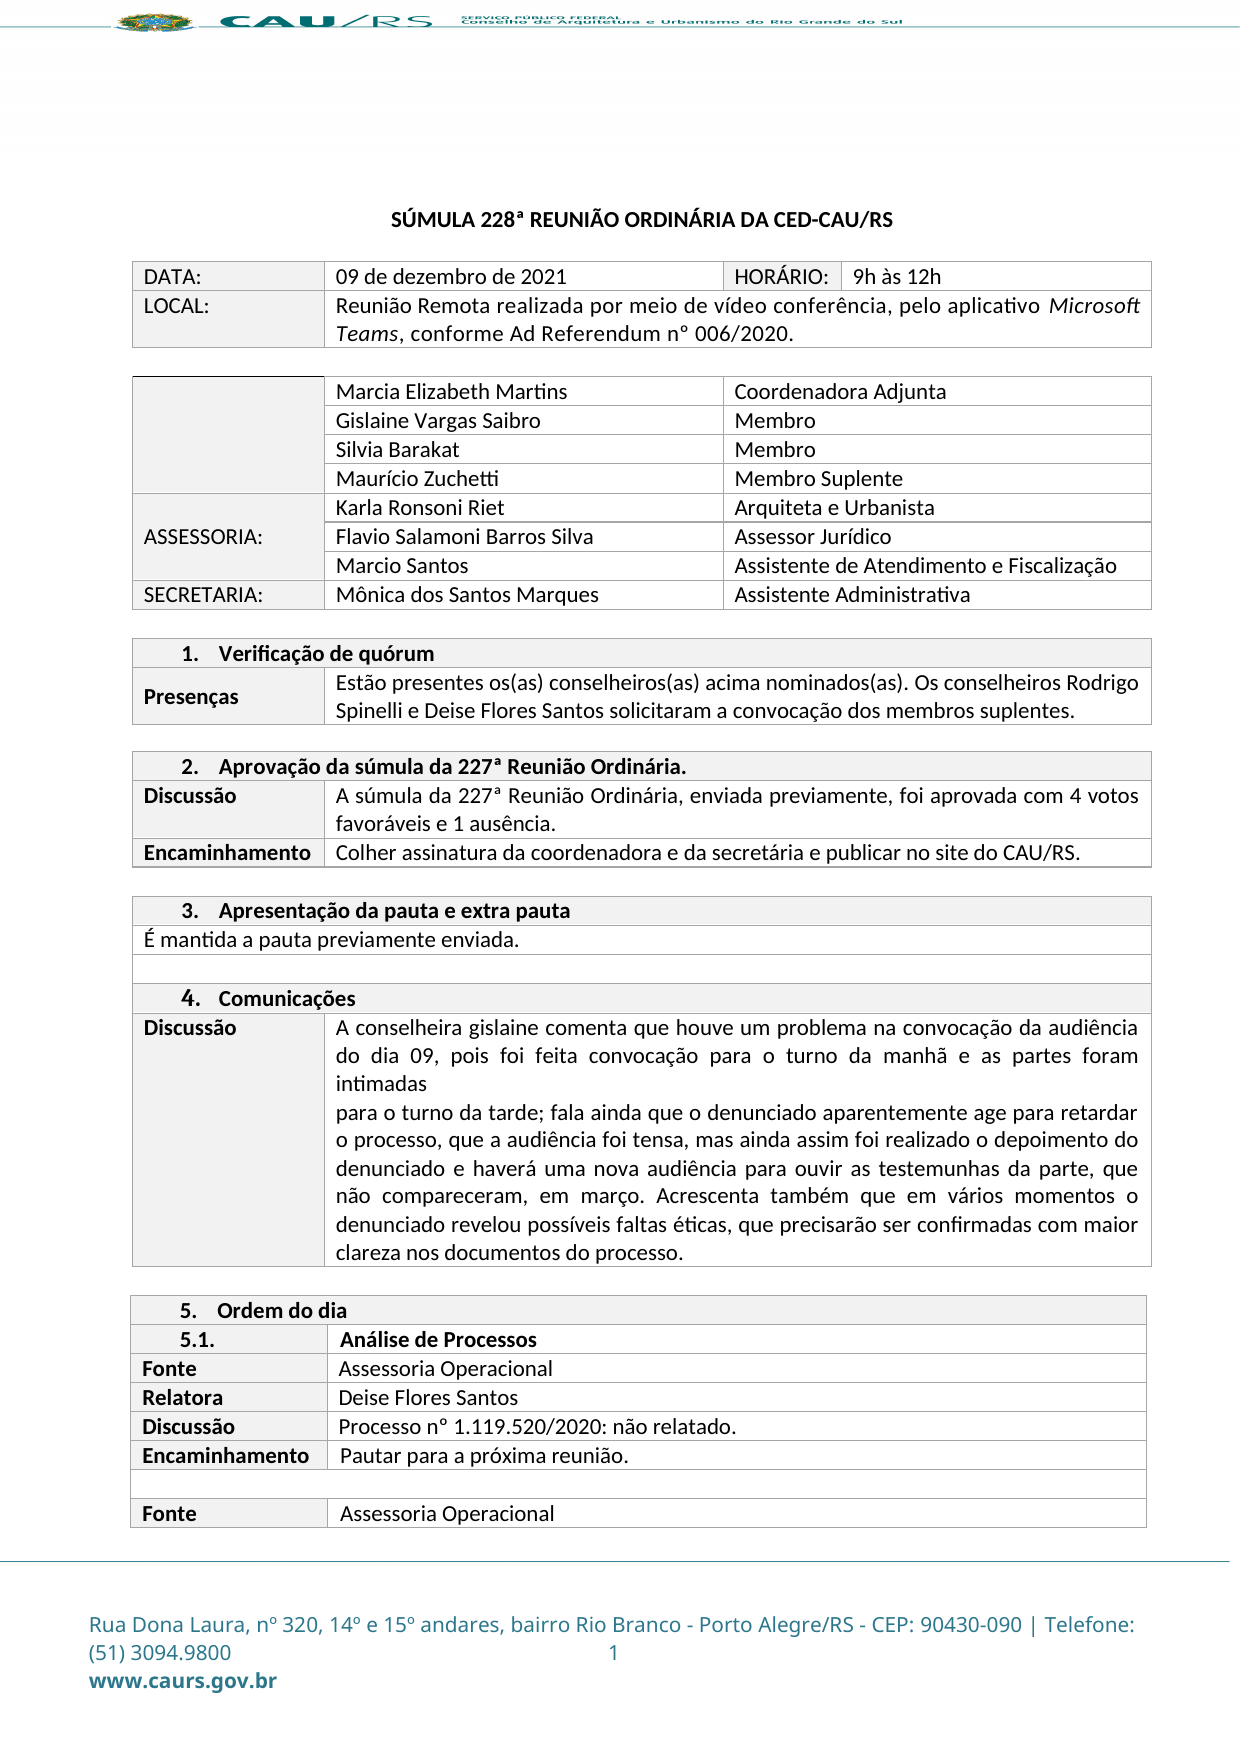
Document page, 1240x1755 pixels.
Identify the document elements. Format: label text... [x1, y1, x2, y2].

table_cell [1147, 1440, 1151, 1469]
table_cell Processo nº 1.119.520/2020: não relatado. [328, 1412, 1146, 1440]
table_cell Relatora [131, 1383, 327, 1411]
table_cell Deise Flores Santos [328, 1383, 1146, 1411]
table_cell Encaminhamento [133, 839, 324, 866]
table_header 9h às 12h [842, 262, 1151, 290]
table_header [1147, 1295, 1151, 1324]
table_cell Assistente de Atendimento e Fiscalização [724, 552, 1151, 579]
table_header Coordenadora Adjunta [724, 377, 1151, 405]
table_cell Discussão [133, 1014, 324, 1266]
table_cell [133, 725, 1151, 751]
text SÚMULA 228ª REUNIÃO ORDINÁRIA DA CED-CAU/RS [148, 205, 1137, 233]
table_cell Fonte [131, 1354, 327, 1382]
table_cell Gislaine Vargas Saibro [325, 406, 723, 434]
table_cell Silvia Barakat [325, 435, 723, 463]
table_cell A súmula da 227ª Reunião Ordinária, enviada previamente, foi aprovada com 4 votos favoráveis e 1 ausência. [325, 781, 1151, 837]
table_cell [1147, 1498, 1151, 1527]
table_cell Comunicações [133, 984, 1151, 1012]
table_cell Membro Suplente [724, 464, 1151, 492]
table_cell Maurício Zuchetti [325, 464, 723, 492]
table_header Verificação de quórum [133, 639, 1151, 667]
table_cell Reunião Remota realizada por meio de vídeo conferência, pelo aplicativo Microsoft Teams, conforme Ad Referendum nº 006/2020. [325, 291, 1151, 347]
table_cell Membro [724, 406, 1151, 434]
table_cell Membro [724, 435, 1151, 463]
table_cell SECRETARIA: [133, 581, 324, 609]
table_cell Aprovação da súmula da 227ª Reunião Ordinária. [133, 752, 1151, 780]
table_cell É mantida a pauta previamente enviada. [133, 926, 1151, 954]
table_cell [133, 955, 1151, 983]
table_cell ASSESSORIA: [133, 494, 324, 579]
table_cell LOCAL: [133, 291, 324, 347]
table_cell Assessoria Operacional [328, 1499, 1146, 1527]
table_cell Fonte [131, 1499, 327, 1527]
table_header Apresentação da pauta e extra pauta [133, 897, 1151, 924]
table_cell [1147, 1353, 1151, 1382]
table_cell Mônica dos Santos Marques [325, 581, 723, 609]
table_cell Assessoria Operacional [328, 1354, 1146, 1382]
table_cell Discussão [133, 781, 324, 837]
table_header HORÁRIO: [724, 262, 841, 290]
table_cell Encaminhamento [131, 1441, 327, 1469]
table_cell [1147, 1324, 1151, 1353]
table_cell Assessor Jurídico [724, 523, 1151, 551]
table_cell Marcio Santos [325, 552, 723, 579]
table_cell [131, 1470, 1146, 1498]
table_cell Flavio Salamoni Barros Silva [325, 523, 723, 551]
table_cell Pautar para a próxima reunião. [328, 1441, 1146, 1469]
table_cell Arquiteta e Urbanista [724, 494, 1151, 521]
table_cell Estão presentes os(as) conselheiros(as) acima nominados(as). Os conselheiros Rodrigo Spinelli e Deise Flores Santos solicitaram a convocação dos membros suplentes. [325, 668, 1151, 724]
table_header [133, 377, 324, 492]
table_header DATA: [133, 262, 324, 290]
table_header Ordem do dia [131, 1296, 1146, 1324]
table_header 09 de dezembro de 2021 [325, 262, 723, 290]
table_cell [1147, 1382, 1151, 1411]
table_cell [1147, 1469, 1151, 1498]
table_cell Karla Ronsoni Riet [325, 494, 723, 521]
table_cell Análise de Processos [328, 1325, 1146, 1353]
table_cell A conselheira gislaine comenta que houve um problema na convocação da audiência do dia 09, pois foi feita convocação para o turno da manhã e as partes foram intimadas para o turno da tarde; fala ainda que o denunciado aparentemente age para retardar o processo, que a audiência foi tensa, mas ainda assim foi realizado o depoimento do denunciado e haverá uma nova audiência para ouvir as testemunhas da parte, que não compareceram, em março. Acrescenta também que em vários momentos o denunciado revelou possíveis faltas éticas, que precisarão ser confirmadas com maior clareza nos documentos do processo. [325, 1014, 1151, 1266]
table_header Marcia Elizabeth Martins [325, 377, 723, 405]
table_cell Discussão [131, 1412, 327, 1440]
table_cell Presenças [133, 668, 324, 724]
table_cell [131, 1325, 327, 1353]
table_cell Colher assinatura da coordenadora e da secretária e publicar no site do CAU/RS. [325, 839, 1151, 866]
table_cell Assistente Administrativa [724, 581, 1151, 609]
table_cell [1147, 1411, 1151, 1440]
